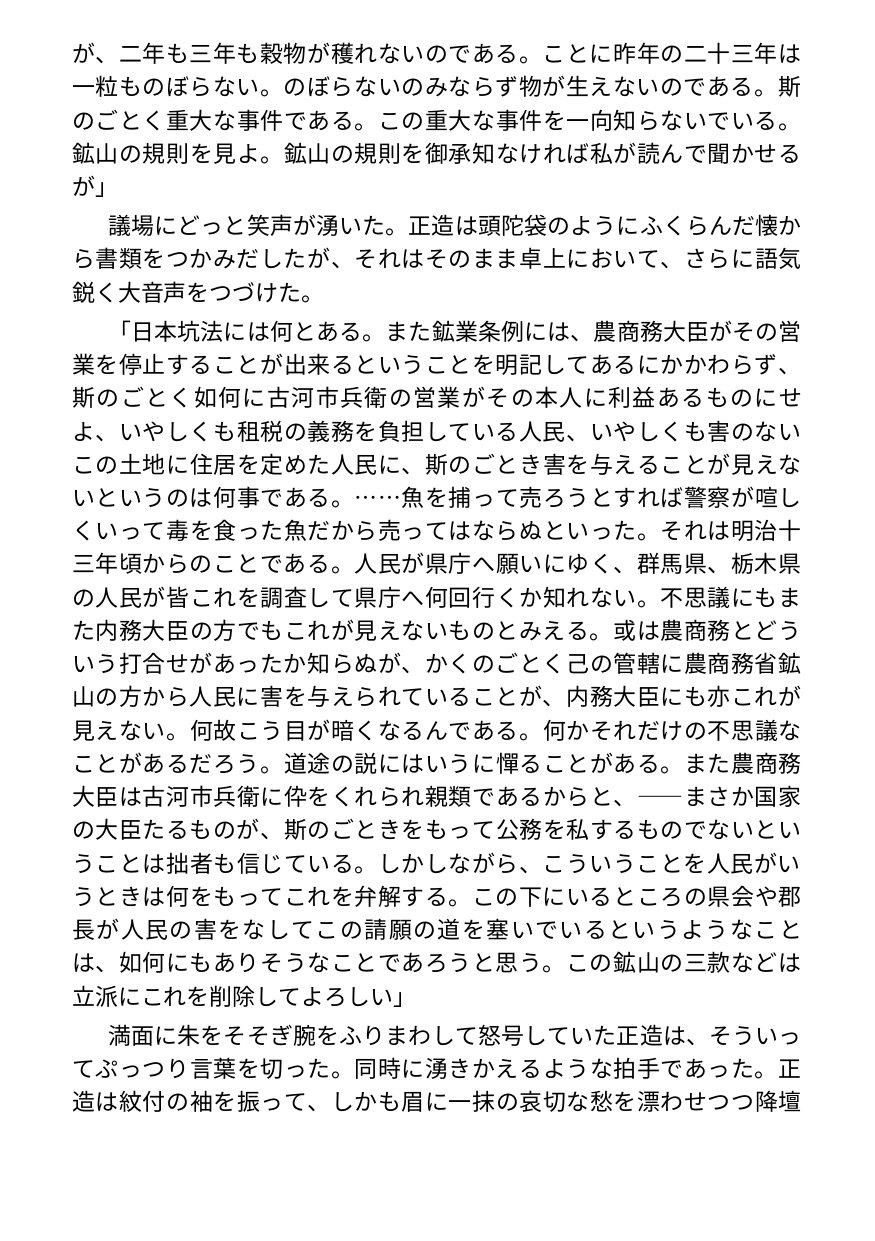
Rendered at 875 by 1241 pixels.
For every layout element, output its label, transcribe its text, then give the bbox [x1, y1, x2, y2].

text が、二年も三年も穀物が穫れないのである。ことに昨年の二十三年は一粒ものぼらない。のぼらないのみならず物が生えないのである。斯のごとく重大な事件である。この重大な事件を一向知らないでいる。鉱山の規則を見よ。鉱山の規則を御承知なければ私が読んで聞かせるが」 [72, 36, 802, 202]
text 議場にどっと笑声が湧いた。正造は頭陀袋のようにふくらんだ懐から書類をつかみだしたが、それはそのまま卓上において、さらに語気鋭く大音声をつづけた。 [72, 208, 802, 308]
text 「日本坑法には何とある。また鉱業条例には、農商務大臣がその営業を停止することが出来るということを明記してあるにかかわらず、斯のごとく如何に古河市兵衛の営業がその本人に利益あるものにせよ、いやしくも租税の義務を負担している人民、いやしくも害のないこの土地に住居を定めた人民に、斯のごとき害を与えることが見えないというのは何事である。……魚を捕って売ろうとすれば警察が喧しくいって毒を食った魚だから売ってはならぬといった。それは明治十三年頃からのことである。人民が県庁へ願いにゆく、群馬県、栃木県の人民が皆これを調査して県庁へ何回行くか知れない。不思議にもまた内務大臣の方でもこれが見えないものとみえる。或は農商務とどういう打合せがあったか知らぬが、かくのごとく己の管轄に農商務省鉱山の方から人民に害を与えられていることが、内務大臣にも亦これが見えない。何故こう目が暗くなるんである。何かそれだけの不思議なことがあるだろう。道途の説にはいうに憚ることがある。また農商務大臣は古河市兵衛に伜をくれられ親類であるからと、――まさか国家の大臣たるものが、斯のごときをもって公務を私するものでないということは拙者も信じている。しかしながら、こういうことを人民がいうときは何をもってこれを弁解する。この下にいるところの県会や郡長が人民の害をなしてこの請願の道を塞いでいるというようなことは、如何にもありそうなことであろうと思う。この鉱山の三款などは立派にこれを削除してよろしい」 [72, 314, 802, 1012]
text 満面に朱をそそぎ腕をふりまわして怒号していた正造は、そういってぷっつり言葉を切った。同時に湧きかえるような拍手であった。正造は紋付の袖を振って、しかも眉に一抹の哀切な愁を漂わせつつ降壇 [72, 1017, 802, 1117]
